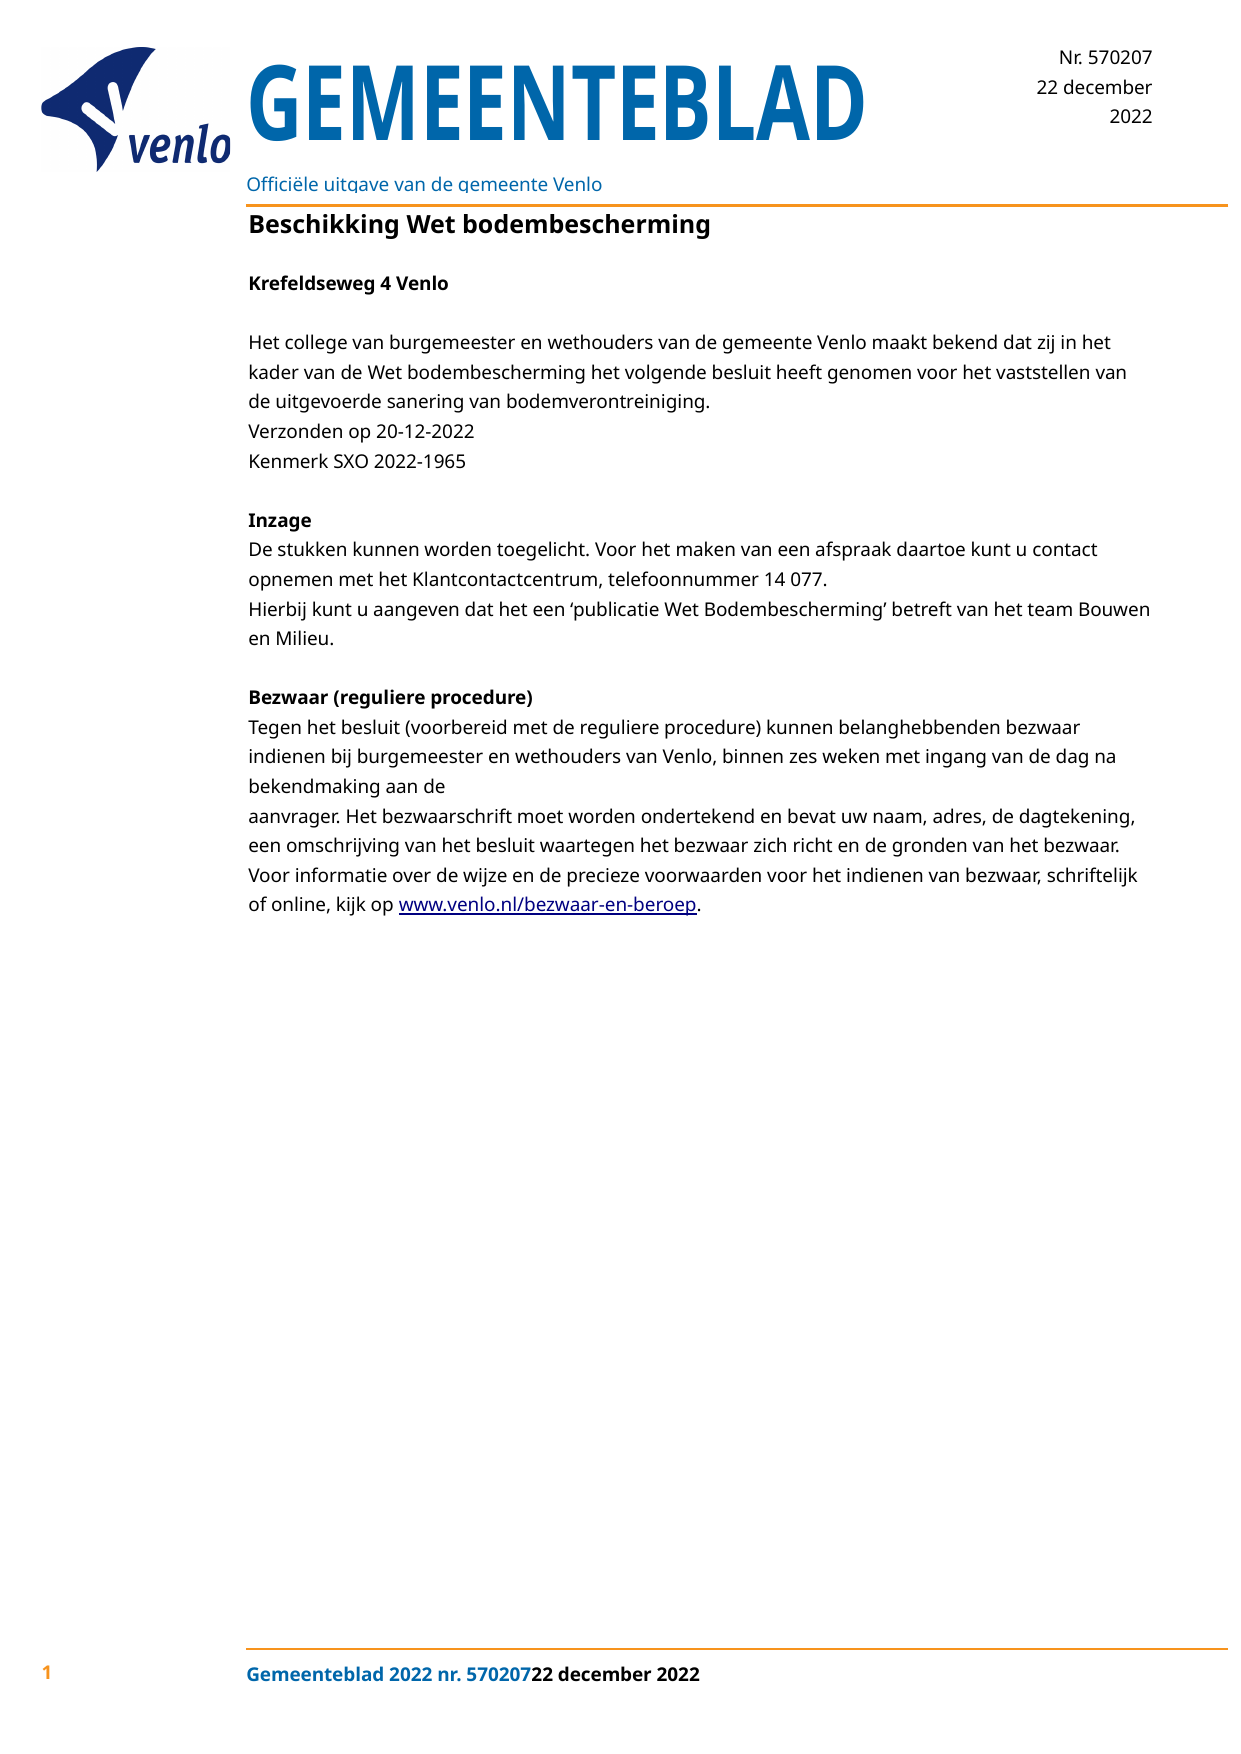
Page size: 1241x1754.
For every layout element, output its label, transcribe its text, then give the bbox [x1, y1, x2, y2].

text Beschikking Wet bodembescherming [248, 207, 1152, 241]
text Verzonden op 20-12-2022 [248, 418, 1152, 444]
text Voor informatie over de wijze en de precieze voorwaarden voor het indienen van bezwaar, schriftelijk of online, kijk op www.venlo.nl/bezwaar-en-beroep. [248, 862, 1152, 917]
text Kenmerk SXO 2022-1965 [248, 448, 1152, 473]
text Krefeldseweg 4 Venlo [248, 270, 1152, 296]
picture [41, 47, 231, 172]
text Bezwaar (reguliere procedure) [248, 684, 1152, 710]
text Het college van burgemeester en wethouders van de gemeente Venlo maakt bekend dat zij in het kader van de Wet bodembescherming het volgende besluit heeft genomen voor het vaststellen van de uitgevoerde sanering van bodemverontreiniging. [248, 329, 1152, 414]
text Inzage [248, 507, 1152, 533]
text aanvrager. Het bezwaarschrift moet worden ondertekend en bevat uw naam, adres, de dagtekening, een omschrijving van het besluit waartegen het bezwaar zich richt en de gronden van het bezwaar. [248, 803, 1152, 858]
text De stukken kunnen worden toegelicht. Voor het maken van een afspraak daartoe kunt u contact opnemen met het Klantcontactcentrum, telefoonnummer 14 077. [248, 537, 1152, 592]
text Hierbij kunt u aangeven dat het een ‘publicatie Wet Bodembescherming’ betreft van het team Bouwen en Milieu. [248, 596, 1152, 651]
text Tegen het besluit (voorbereid met de reguliere procedure) kunnen belanghebbenden bezwaar indienen bij burgemeester en wethouders van Venlo, binnen zes weken met ingang van de dag na bekendmaking aan de [248, 714, 1152, 799]
